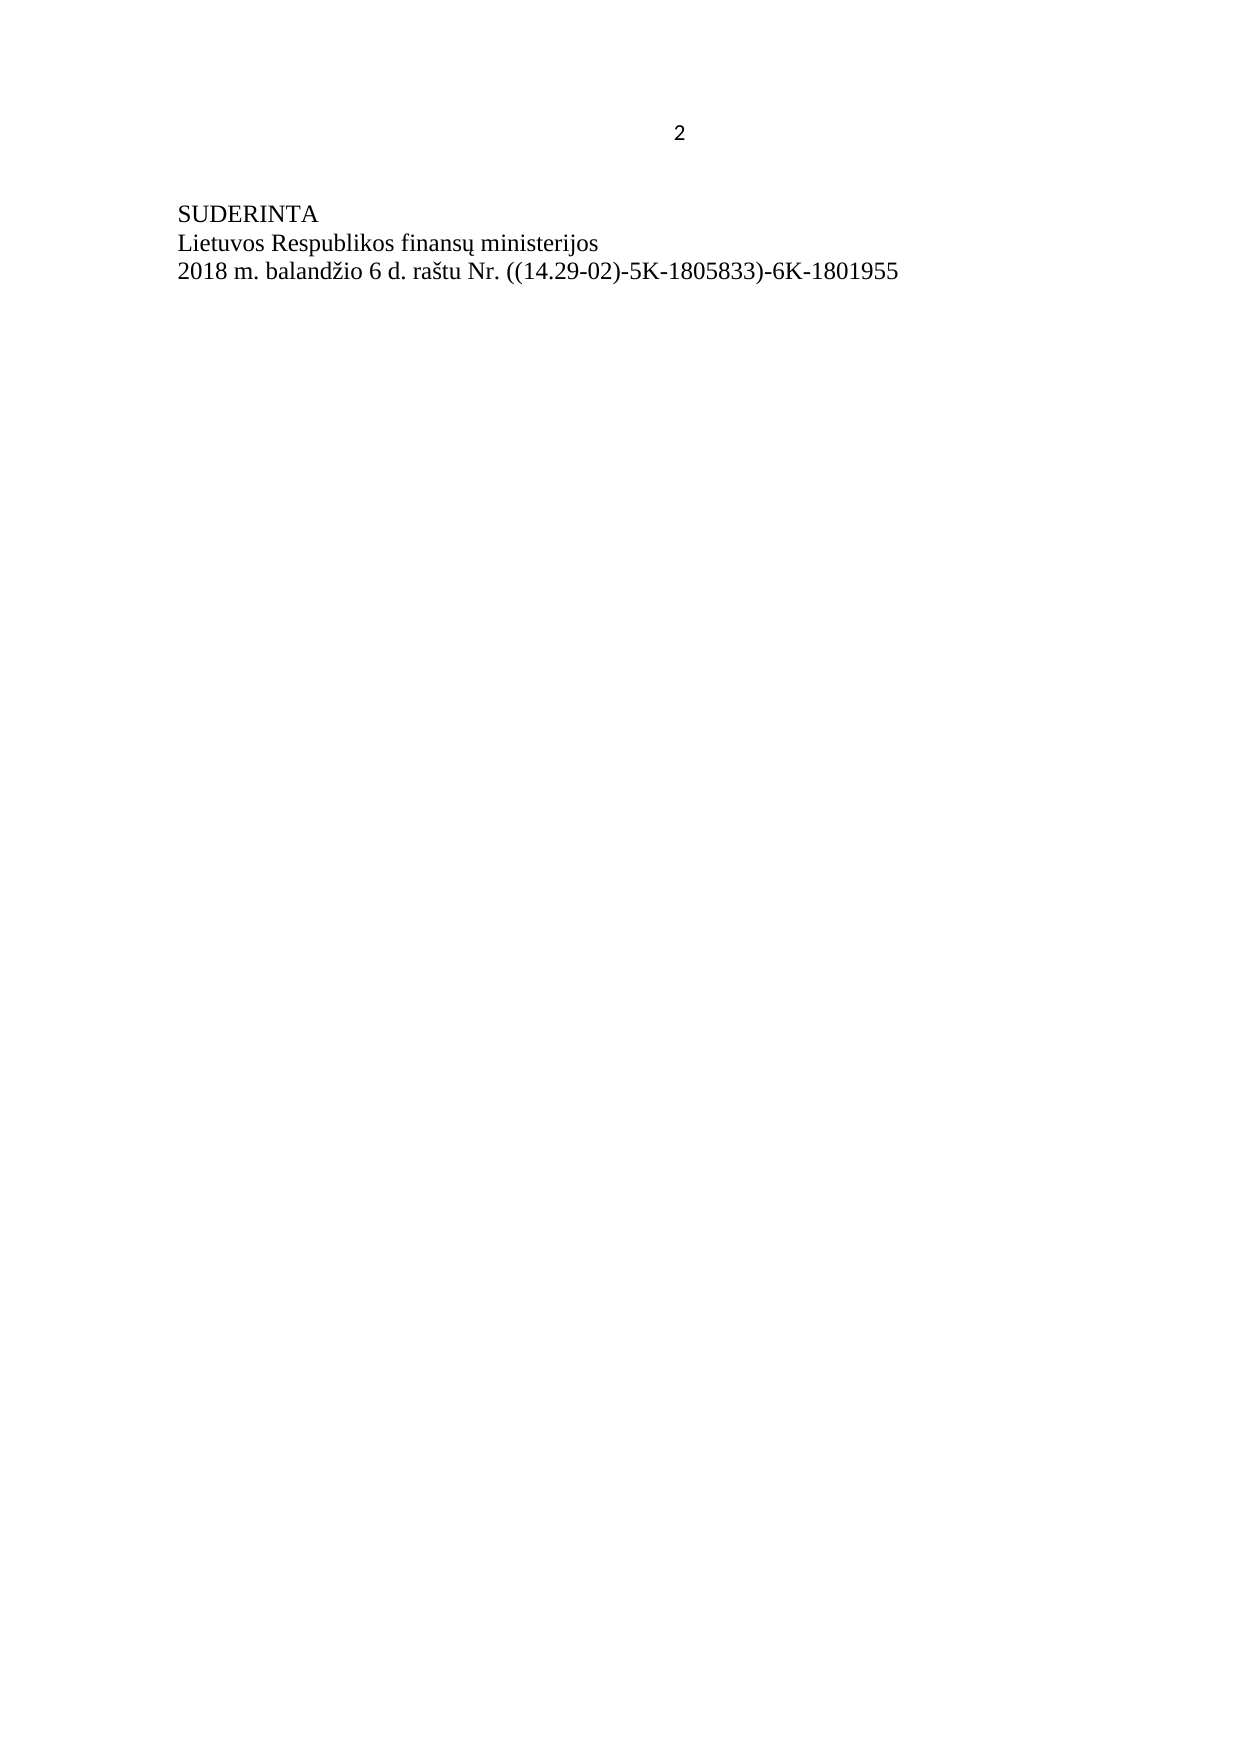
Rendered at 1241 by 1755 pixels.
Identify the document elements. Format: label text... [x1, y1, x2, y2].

text 2018 m. balandžio 6 d. raštu Nr. ((14.29-02)-5K-1805833)-6K-1801955 [177, 256, 1181, 285]
text Lietuvos Respublikos finansų ministerijos [177, 228, 1181, 256]
text SUDERINTA [177, 199, 1181, 228]
